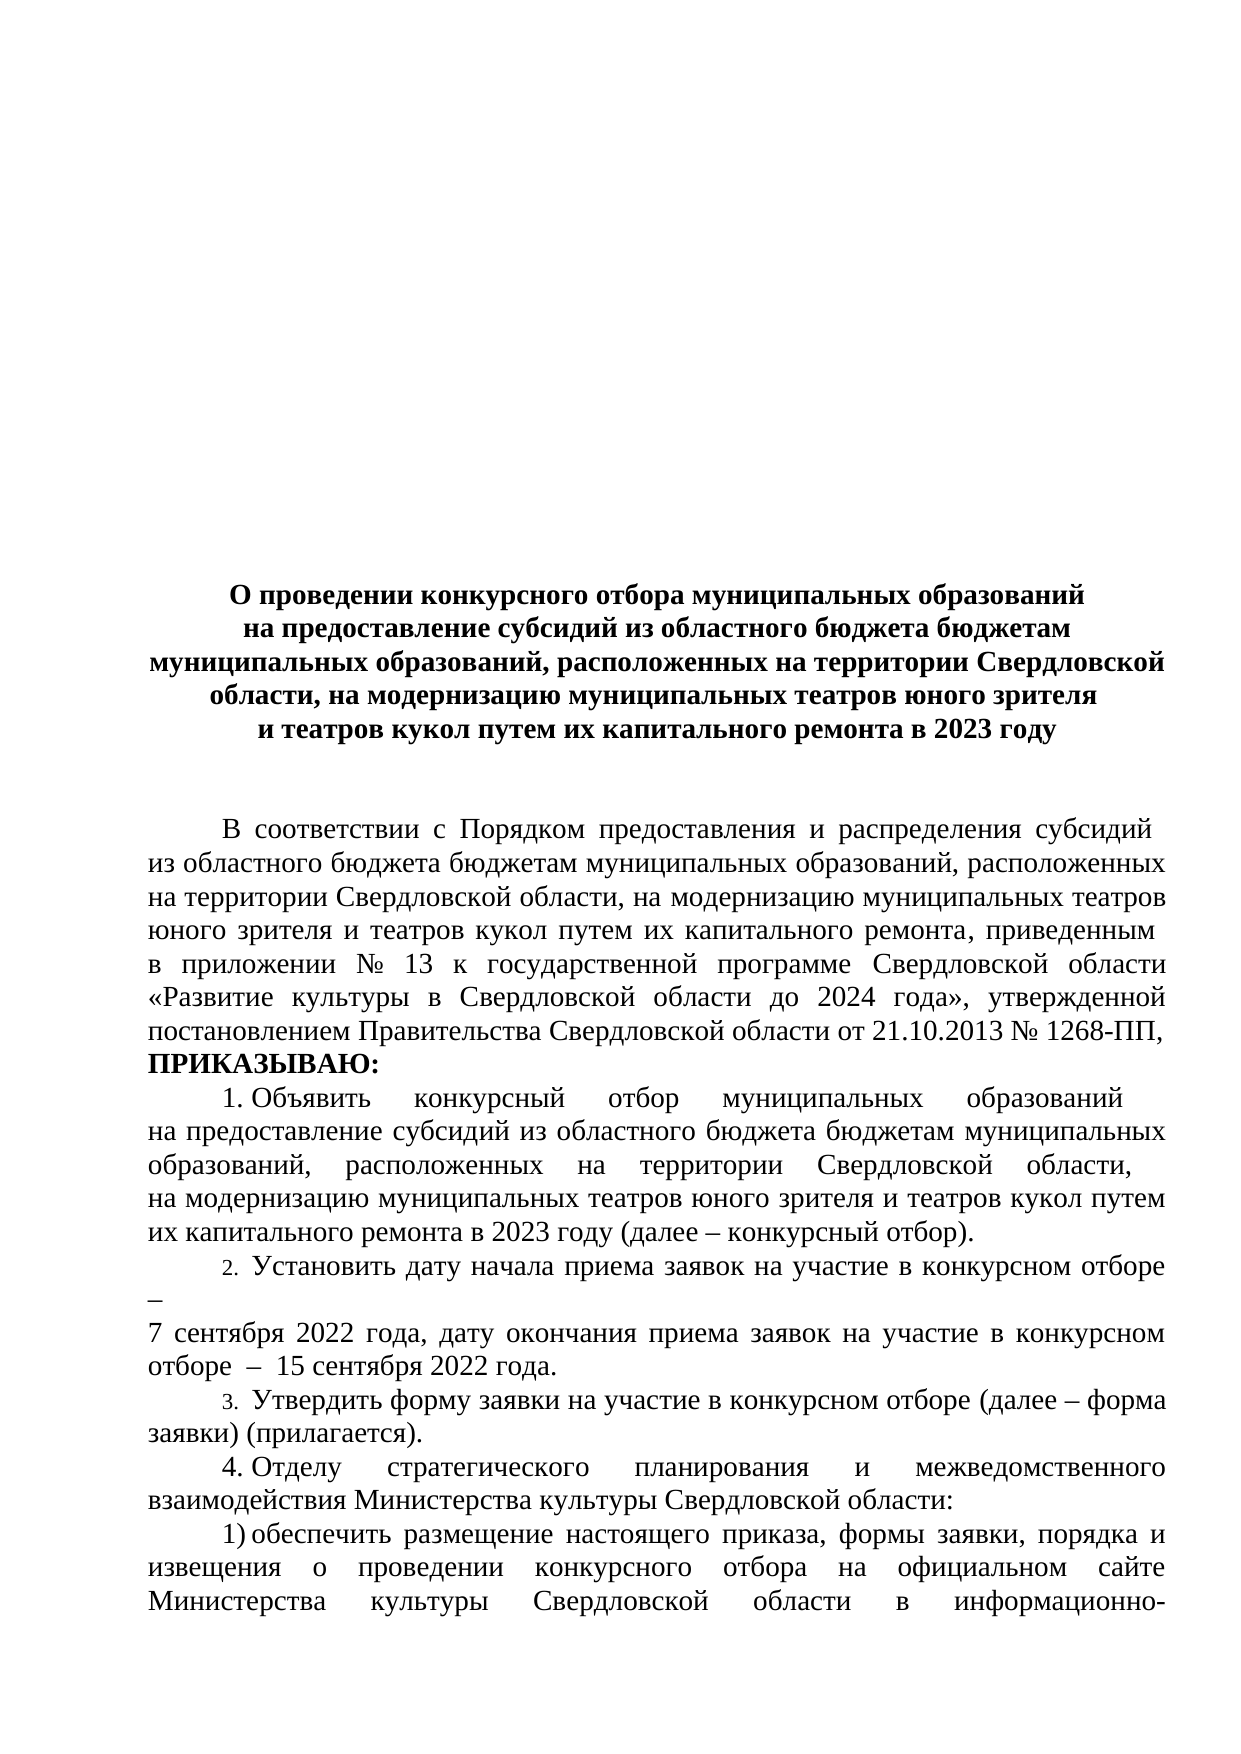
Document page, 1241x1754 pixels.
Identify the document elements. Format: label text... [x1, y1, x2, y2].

text ПРИКАЗЫВАЮ: [148, 1046, 1167, 1080]
list Объявить конкурсный отбор муниципальных образований на предоставление субсидий из областного бюджета бюджетам муниципальных образований, расположенных на территории Свердловской области, на модернизацию муниципальных театров юного зрителя и театров кукол путем их капитального ремонта в 2023 году (далее – конкурсный отбор). [148, 1080, 1167, 1248]
list Утвердить форму заявки на участие в конкурсном отборе (далее – форма заявки) (прилагается). [148, 1382, 1167, 1449]
text В соответствии с Порядком предоставления и распределения субсидий из областного бюджета бюджетам муниципальных образований, расположенных на территории Свердловской области, на модернизацию муниципальных театров юного зрителя и театров кукол путем их капитального ремонта, приведенным в приложении № 13 к государственной программе Свердловской области «Развитие культуры в Свердловской области до 2024 года», утвержденной постановлением Правительства Свердловской области от 21.10.2013 № 1268-ПП, [148, 812, 1167, 1046]
list Установить дату начала приема заявок на участие в конкурсном отборе – 7 сентября 2022 года, дату окончания приема заявок на участие в конкурсном отборе – 15 сентября 2022 года. [148, 1248, 1167, 1382]
list Отделу стратегического планирования и межведомственного взаимодействия Министерства культуры Свердловской области: [148, 1449, 1167, 1516]
text О проведении конкурсного отбора муниципальных образований на предоставление субсидий из областного бюджета бюджетам муниципальных образований, расположенных на территории Свердловской области, на модернизацию муниципальных театров юного зрителя и театров кукол путем их капитального ремонта в 2023 году [148, 577, 1167, 744]
list обеспечить размещение настоящего приказа, формы заявки, порядка и извещения о проведении конкурсного отбора на официальном сайте Министерства культуры Свердловской области в информационно- [148, 1516, 1167, 1617]
